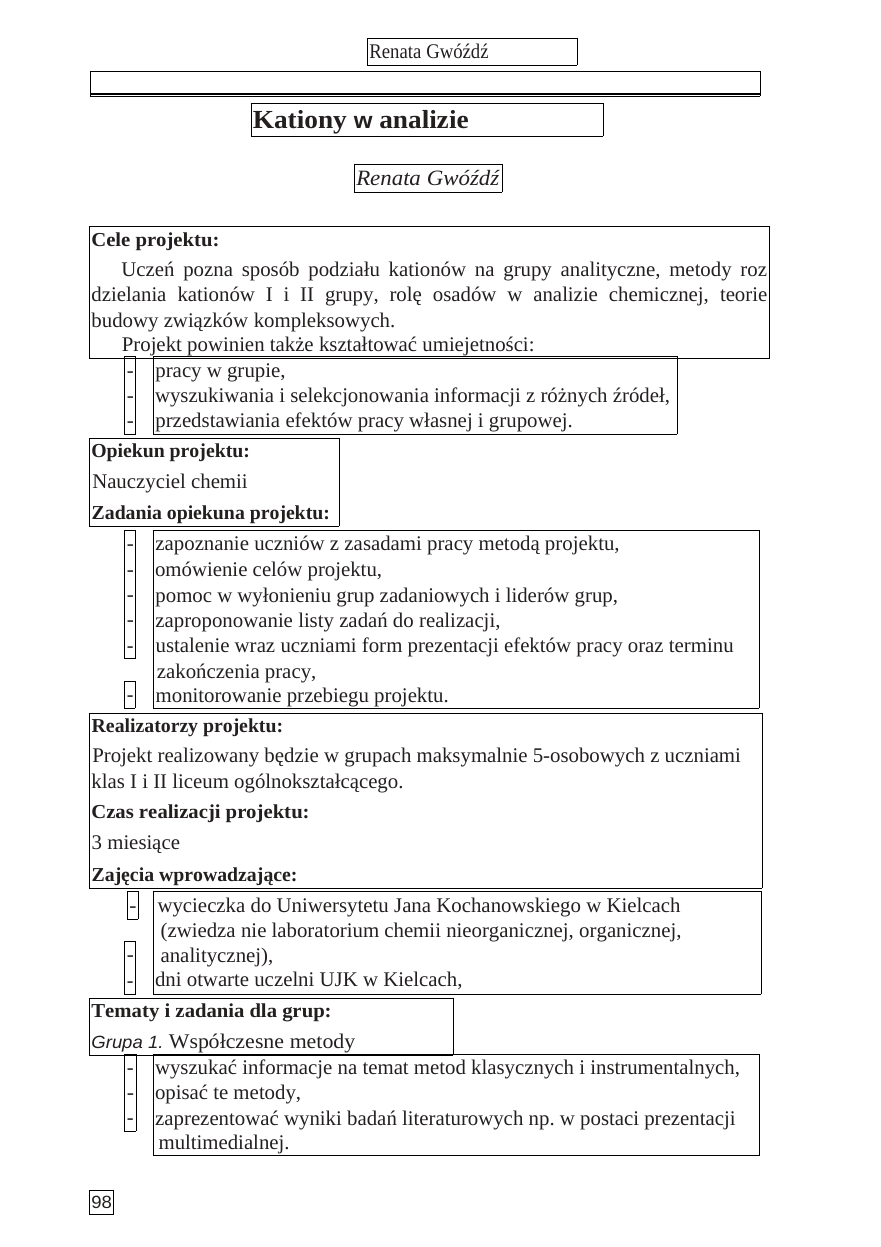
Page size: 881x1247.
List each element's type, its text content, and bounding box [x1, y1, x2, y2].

text Czas realizacji projektu: [91, 800, 762, 823]
text monitorowanie przebiegu projektu. [155, 684, 759, 707]
text wyszukiwania i selekcjonowania informacji z różnych źródeł, przedstawiania efektów pracy własnej i grupowej. [155, 383, 677, 432]
text - [129, 893, 138, 917]
text - [127, 607, 135, 631]
text Grupa 1. Współczesne metody analityczne [91, 1029, 453, 1055]
text pracy w grupie, [155, 358, 677, 382]
text Nauczyciel chemii [92, 469, 339, 493]
text 3 miesiące [91, 830, 762, 854]
text 98 [91, 1191, 113, 1212]
text - [127, 1055, 136, 1079]
text - [127, 968, 135, 992]
text wycieczka do Uniwersytetu Jana Kochanowskiego w Kielcach (zwiedza­ nie laboratorium chemii nieorganicznej, organicznej, analitycznej), [157, 893, 761, 967]
text - [127, 633, 135, 657]
text dni otwarte uczelni UJK w Kielcach, [155, 968, 761, 992]
text zaprezentować wyniki badań literaturowych np. w postaci prezentacji multimedialnej. [155, 1105, 759, 1154]
text wyszukać informacje na temat metod klasycznych i instrumentalnych, opisać te metody, [155, 1055, 759, 1104]
text zapoznanie uczniów z zasadami pracy metodą projektu, omówienie celów projektu, [155, 531, 710, 581]
text - [127, 1105, 136, 1129]
text Renata Gwóźdź [369, 39, 577, 63]
text ustalenie wraz uczniami form prezentacji efektów pracy oraz terminu zakończenia pracy, [155, 633, 759, 683]
text Zajęcia wprowadzające: [91, 863, 762, 886]
text pomoc w wyłonieniu grup zadaniowych i liderów grup, zaproponowanie listy zadań do realizacji, [155, 583, 710, 632]
text - [127, 682, 135, 706]
text - [127, 582, 135, 606]
text - [127, 408, 135, 432]
text Projekt powinien także kształtować umiejetności: [122, 333, 769, 356]
text - [127, 531, 135, 555]
text Kationy w analizie chemicznej [253, 104, 603, 136]
text - [127, 942, 135, 966]
text Zadania opiekuna projektu: [91, 501, 339, 524]
text Uczeń pozna sposób podziału kationów na grupy analityczne, metody roz­ dzielania kationów I i II grupy, rolę osadów w analizie chemicznej, teorie budowy związków kompleksowych. [91, 257, 768, 332]
text Realizatorzy projektu: [91, 714, 762, 737]
text - [127, 557, 135, 581]
text Cele projektu: [91, 227, 769, 250]
text Tematy i zadania dla grup: [91, 999, 453, 1022]
text - [127, 1080, 136, 1104]
text Projekt realizowany będzie w grupach maksymalnie 5-osobowych z uczniami klas I i II liceum ogólnokształcącego. [91, 743, 762, 793]
text - [127, 358, 135, 382]
text - [127, 383, 135, 407]
text Renata Gwóźdź [356, 165, 502, 190]
text Opiekun projektu: [91, 439, 339, 462]
